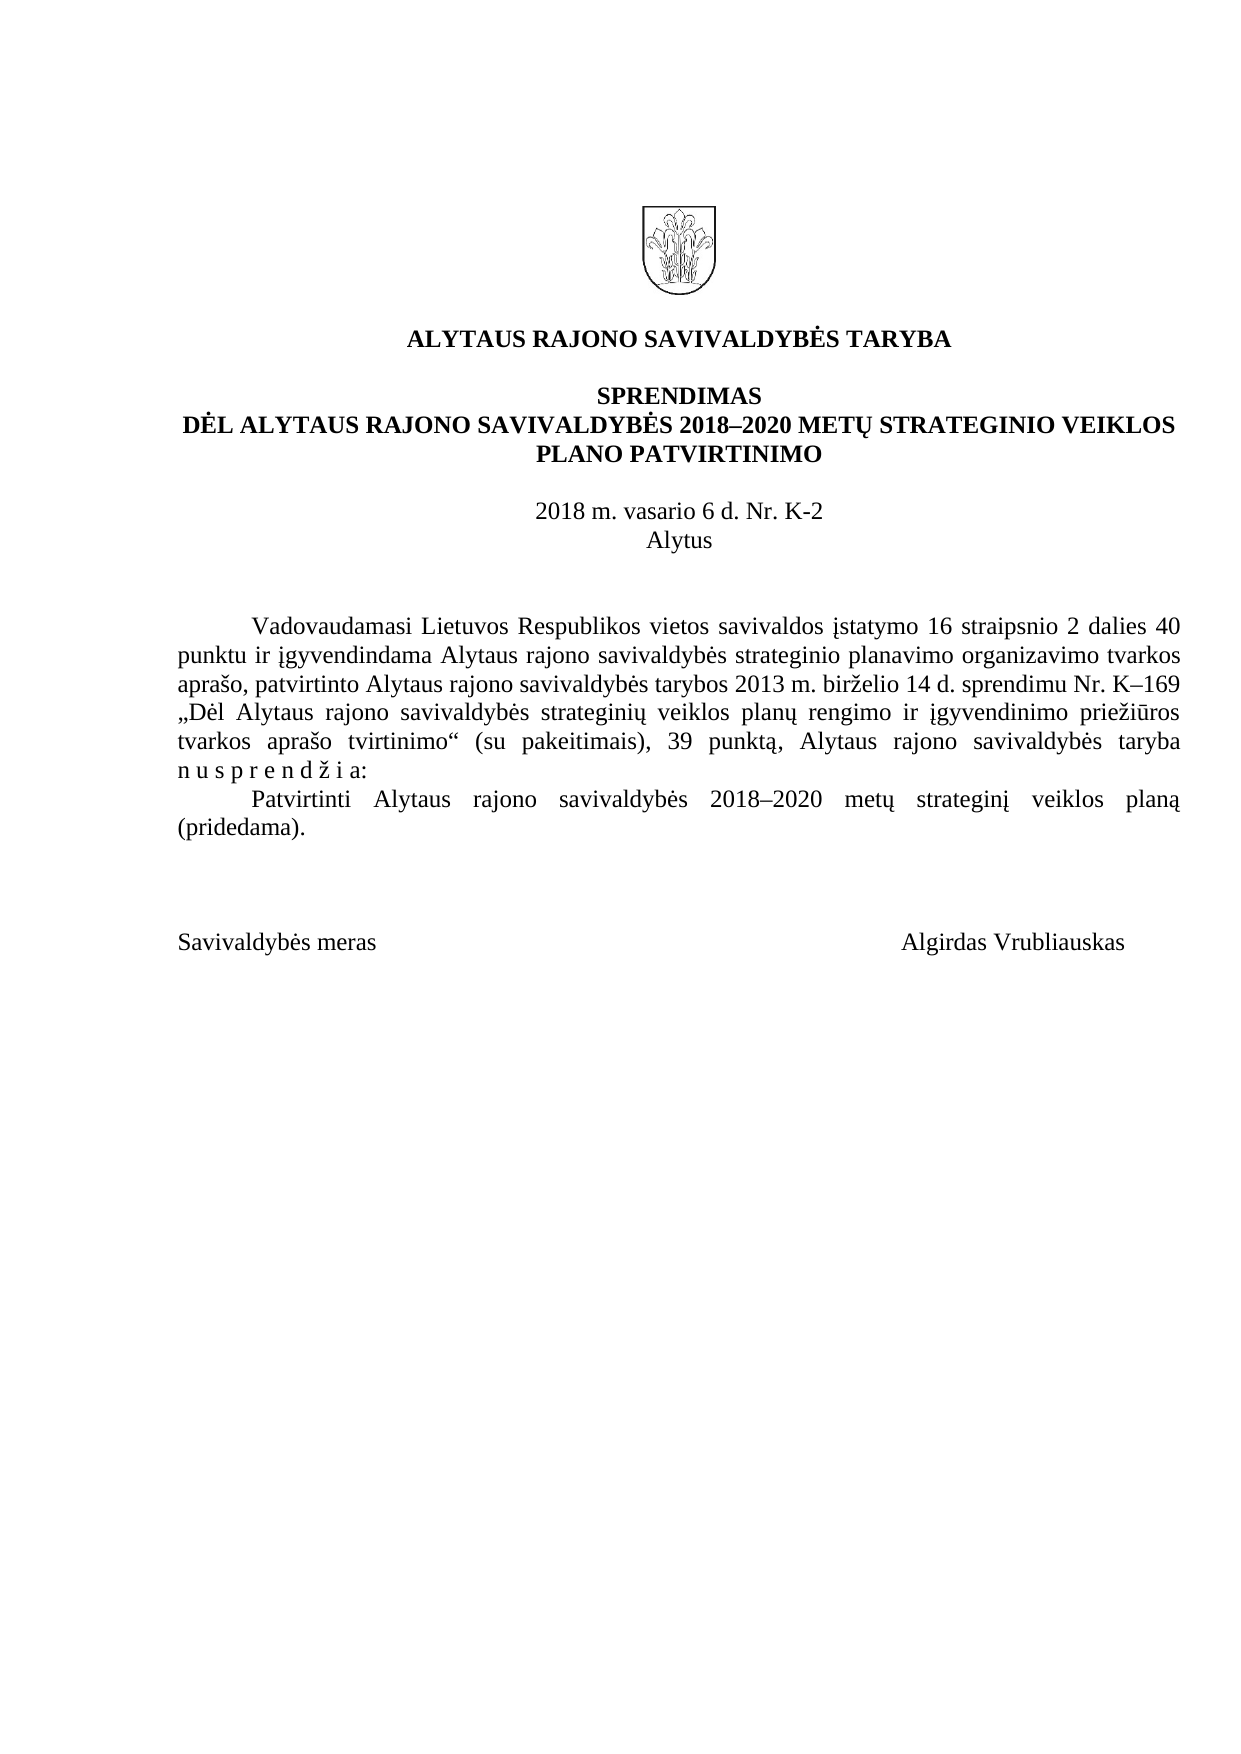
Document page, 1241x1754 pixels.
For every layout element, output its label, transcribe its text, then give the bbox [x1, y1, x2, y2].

text SPRENDIMAS [177, 381, 1181, 410]
text Patvirtinti Alytaus rajono savivaldybės 2018–2020 metų strateginį veiklos planą (pridedama). [177, 784, 1181, 841]
text Alytus [177, 525, 1181, 554]
text 2018 m. vasario 6 d. Nr. K-2 [177, 496, 1181, 525]
text DĖL ALYTAUS RAJONO SAVIVALDYBĖS 2018–2020 METŲ STRATEGINIO VEIKLOS PLANO PATVIRTINIMO [177, 410, 1181, 467]
text Savivaldybės meras Algirdas Vrubliauskas [177, 927, 1181, 956]
text Vadovaudamasi Lietuvos Respublikos vietos savivaldos įstatymo 16 straipsnio 2 dalies 40 punktu ir įgyvendindama Alytaus rajono savivaldybės strateginio planavimo organizavimo tvarkos aprašo, patvirtinto Alytaus rajono savivaldybės tarybos 2013 m. birželio 14 d. sprendimu Nr. K–169 „Dėl Alytaus rajono savivaldybės strateginių veiklos planų rengimo ir įgyvendinimo priežiūros tvarkos aprašo tvirtinimo“ (su pakeitimais), 39 punktą, Alytaus rajono savivaldybės taryba nusprendžia: [177, 611, 1181, 784]
text ALYTAUS RAJONO SAVIVALDYBĖS TARYBA [177, 324, 1181, 352]
